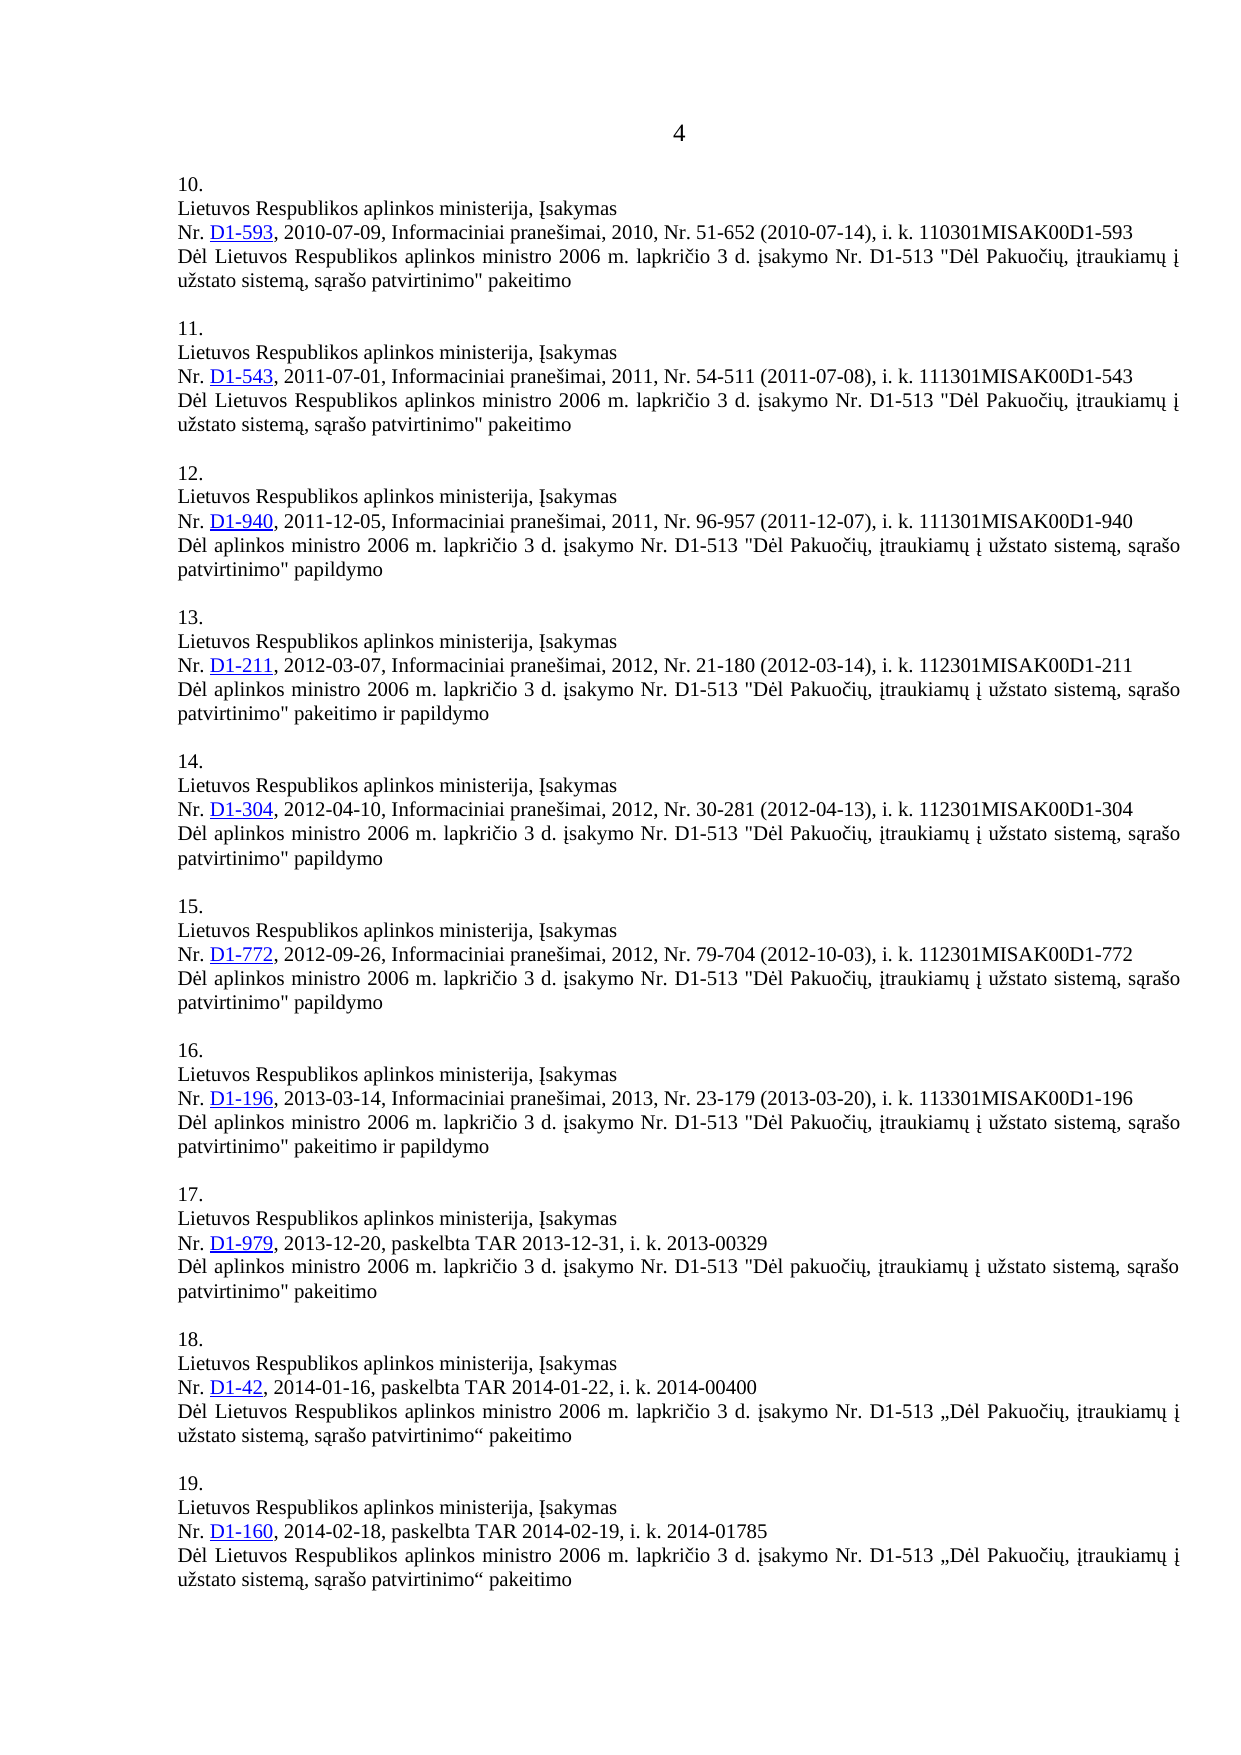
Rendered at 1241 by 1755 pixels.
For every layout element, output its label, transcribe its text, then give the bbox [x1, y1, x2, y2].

text Lietuvos Respublikos aplinkos ministerija, Įsakymas [177, 918, 1181, 942]
text Dėl aplinkos ministro 2006 m. lapkričio 3 d. įsakymo Nr. D1-513 "Dėl Pakuočių, įtraukiamų į užstato sistemą, sąrašo patvirtinimo" pakeitimo ir papildymo [177, 1110, 1181, 1158]
text Dėl Lietuvos Respublikos aplinkos ministro 2006 m. lapkričio 3 d. įsakymo Nr. D1-513 "Dėl Pakuočių, įtraukiamų į užstato sistemą, sąrašo patvirtinimo" pakeitimo [177, 388, 1181, 436]
text 18. [177, 1327, 1181, 1351]
text Nr. D1-979, 2013-12-20, paskelbta TAR 2013-12-31, i. k. 2013-00329 [177, 1230, 1181, 1254]
text 12. [177, 460, 1181, 484]
text Dėl aplinkos ministro 2006 m. lapkričio 3 d. įsakymo Nr. D1-513 "Dėl pakuočių, įtraukiamų į užstato sistemą, sąrašo patvirtinimo" pakeitimo [177, 1254, 1181, 1303]
text 13. [177, 605, 1181, 629]
text Dėl aplinkos ministro 2006 m. lapkričio 3 d. įsakymo Nr. D1-513 "Dėl Pakuočių, įtraukiamų į užstato sistemą, sąrašo patvirtinimo" papildymo [177, 533, 1181, 581]
text 14. [177, 749, 1181, 773]
text Nr. D1-196, 2013-03-14, Informaciniai pranešimai, 2013, Nr. 23-179 (2013-03-20), i. k. 113301MISAK00D1-196 [177, 1086, 1181, 1110]
text Lietuvos Respublikos aplinkos ministerija, Įsakymas [177, 1351, 1181, 1375]
text Dėl aplinkos ministro 2006 m. lapkričio 3 d. įsakymo Nr. D1-513 "Dėl Pakuočių, įtraukiamų į užstato sistemą, sąrašo patvirtinimo" pakeitimo ir papildymo [177, 677, 1181, 725]
text Lietuvos Respublikos aplinkos ministerija, Įsakymas [177, 1495, 1181, 1519]
text Dėl aplinkos ministro 2006 m. lapkričio 3 d. įsakymo Nr. D1-513 "Dėl Pakuočių, įtraukiamų į užstato sistemą, sąrašo patvirtinimo" papildymo [177, 821, 1181, 869]
text Lietuvos Respublikos aplinkos ministerija, Įsakymas [177, 773, 1181, 797]
text Nr. D1-42, 2014-01-16, paskelbta TAR 2014-01-22, i. k. 2014-00400 [177, 1375, 1181, 1399]
text Nr. D1-593, 2010-07-09, Informaciniai pranešimai, 2010, Nr. 51-652 (2010-07-14), i. k. 110301MISAK00D1-593 [177, 220, 1181, 244]
text Nr. D1-772, 2012-09-26, Informaciniai pranešimai, 2012, Nr. 79-704 (2012-10-03), i. k. 112301MISAK00D1-772 [177, 942, 1181, 966]
text Nr. D1-160, 2014-02-18, paskelbta TAR 2014-02-19, i. k. 2014-01785 [177, 1519, 1181, 1543]
text 19. [177, 1471, 1181, 1495]
text 10. [177, 172, 1181, 196]
text Nr. D1-940, 2011-12-05, Informaciniai pranešimai, 2011, Nr. 96-957 (2011-12-07), i. k. 111301MISAK00D1-940 [177, 508, 1181, 533]
text Dėl Lietuvos Respublikos aplinkos ministro 2006 m. lapkričio 3 d. įsakymo Nr. D1-513 „Dėl Pakuočių, įtraukiamų į užstato sistemą, sąrašo patvirtinimo“ pakeitimo [177, 1543, 1181, 1591]
text Nr. D1-304, 2012-04-10, Informaciniai pranešimai, 2012, Nr. 30-281 (2012-04-13), i. k. 112301MISAK00D1-304 [177, 797, 1181, 821]
text Dėl Lietuvos Respublikos aplinkos ministro 2006 m. lapkričio 3 d. įsakymo Nr. D1-513 „Dėl Pakuočių, įtraukiamų į užstato sistemą, sąrašo patvirtinimo“ pakeitimo [177, 1399, 1181, 1447]
text Dėl aplinkos ministro 2006 m. lapkričio 3 d. įsakymo Nr. D1-513 "Dėl Pakuočių, įtraukiamų į užstato sistemą, sąrašo patvirtinimo" papildymo [177, 966, 1181, 1014]
text Nr. D1-543, 2011-07-01, Informaciniai pranešimai, 2011, Nr. 54-511 (2011-07-08), i. k. 111301MISAK00D1-543 [177, 364, 1181, 388]
text Nr. D1-211, 2012-03-07, Informaciniai pranešimai, 2012, Nr. 21-180 (2012-03-14), i. k. 112301MISAK00D1-211 [177, 653, 1181, 677]
text Lietuvos Respublikos aplinkos ministerija, Įsakymas [177, 1062, 1181, 1086]
text Lietuvos Respublikos aplinkos ministerija, Įsakymas [177, 484, 1181, 508]
text Lietuvos Respublikos aplinkos ministerija, Įsakymas [177, 196, 1181, 220]
text Lietuvos Respublikos aplinkos ministerija, Įsakymas [177, 629, 1181, 653]
text Lietuvos Respublikos aplinkos ministerija, Įsakymas [177, 340, 1181, 364]
text 17. [177, 1182, 1181, 1206]
text Dėl Lietuvos Respublikos aplinkos ministro 2006 m. lapkričio 3 d. įsakymo Nr. D1-513 "Dėl Pakuočių, įtraukiamų į užstato sistemą, sąrašo patvirtinimo" pakeitimo [177, 244, 1181, 292]
text Lietuvos Respublikos aplinkos ministerija, Įsakymas [177, 1206, 1181, 1230]
text 15. [177, 893, 1181, 918]
text 11. [177, 316, 1181, 340]
text 16. [177, 1038, 1181, 1062]
